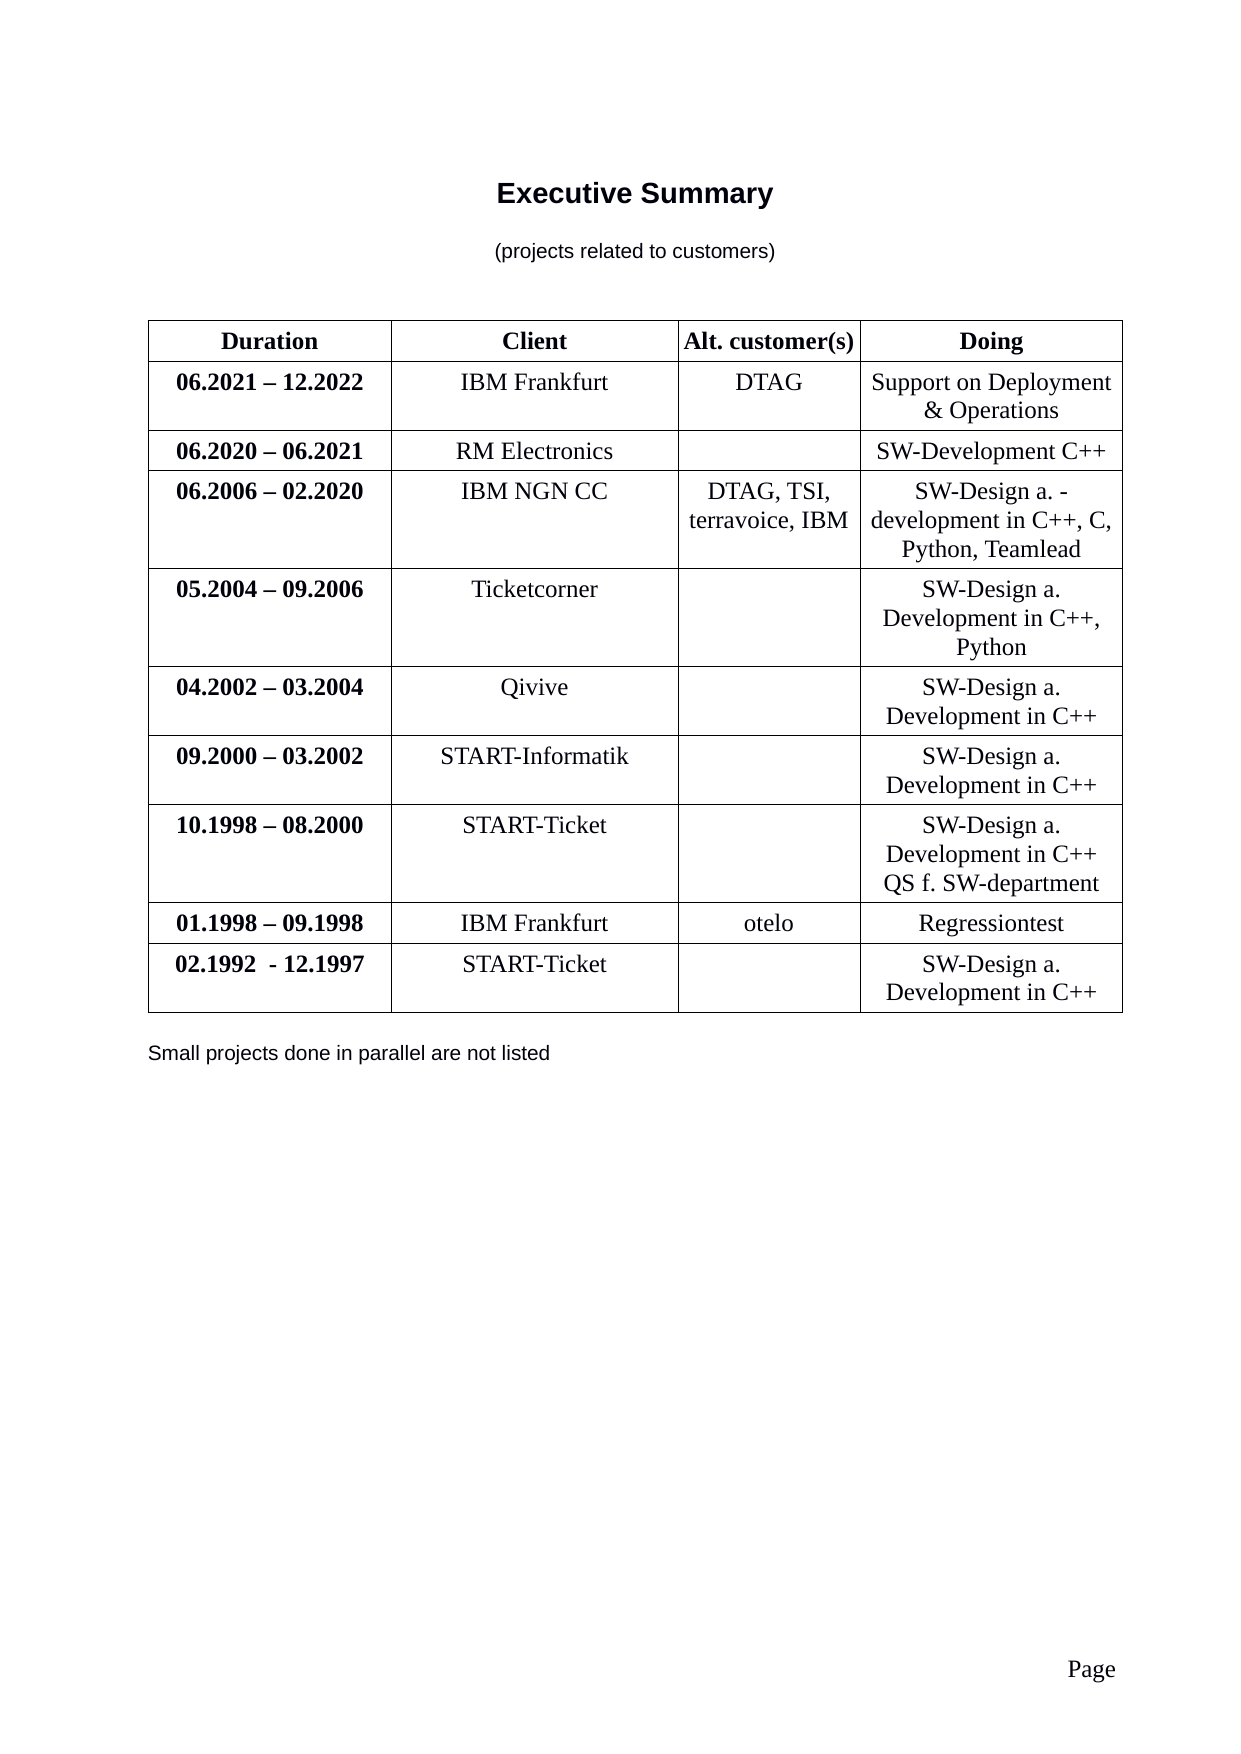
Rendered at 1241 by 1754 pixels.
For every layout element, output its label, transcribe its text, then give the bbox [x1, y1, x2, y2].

table_cell 02.1992 - 12.1997 [149, 944, 391, 1012]
table_cell RM Electronics [392, 431, 678, 470]
table_cell SW-Design a. Development in C++ [861, 944, 1122, 1012]
table_cell 01.1998 – 09.1998 [149, 903, 391, 943]
table_cell 10.1998 – 08.2000 [149, 805, 391, 902]
text (projects related to customers) [148, 239, 1122, 263]
table_cell [679, 569, 860, 666]
table_cell 06.2006 – 02.2020 [149, 471, 391, 568]
table_cell START-Informatik [392, 736, 678, 804]
table_cell SW-Design a. Development in C++ QS f. SW-department [861, 805, 1122, 902]
table_cell [679, 736, 860, 804]
table_cell IBM Frankfurt [392, 903, 678, 943]
table_cell Ticketcorner [392, 569, 678, 666]
table_cell DTAG, TSI, terravoice, IBM [679, 471, 860, 568]
table_cell otelo [679, 903, 860, 943]
table_cell 06.2020 – 06.2021 [149, 431, 391, 470]
table_cell [679, 431, 860, 470]
table_cell Support on Deployment & Operations [861, 362, 1122, 430]
table_cell [679, 944, 860, 1012]
table_cell 05.2004 – 09.2006 [149, 569, 391, 666]
table_header Duration [149, 321, 391, 361]
table_cell SW-Design a. Development in C++ [861, 667, 1122, 735]
table_cell SW-Design a. -development in C++, C, Python, Teamlead [861, 471, 1122, 568]
table_cell 06.2021 – 12.2022 [149, 362, 391, 430]
table_header Doing [861, 321, 1122, 361]
table_cell START-Ticket [392, 944, 678, 1012]
table_cell [679, 667, 860, 735]
table_cell SW-Development C++ [861, 431, 1122, 470]
table_cell IBM Frankfurt [392, 362, 678, 430]
table_cell IBM NGN CC [392, 471, 678, 568]
table_cell [679, 805, 860, 902]
text Small projects done in parallel are not listed [148, 1041, 1122, 1065]
table_cell Qivive [392, 667, 678, 735]
table_header Alt. customer(s) [679, 321, 860, 361]
table_cell 04.2002 – 03.2004 [149, 667, 391, 735]
table_header Client [392, 321, 678, 361]
table_cell DTAG [679, 362, 860, 430]
table_cell Regressiontest [861, 903, 1122, 943]
table_cell START-Ticket [392, 805, 678, 902]
table_cell SW-Design a. Development in C++, Python [861, 569, 1122, 666]
text Executive Summary [148, 176, 1122, 210]
table_cell SW-Design a. Development in C++ [861, 736, 1122, 804]
table_cell 09.2000 – 03.2002 [149, 736, 391, 804]
